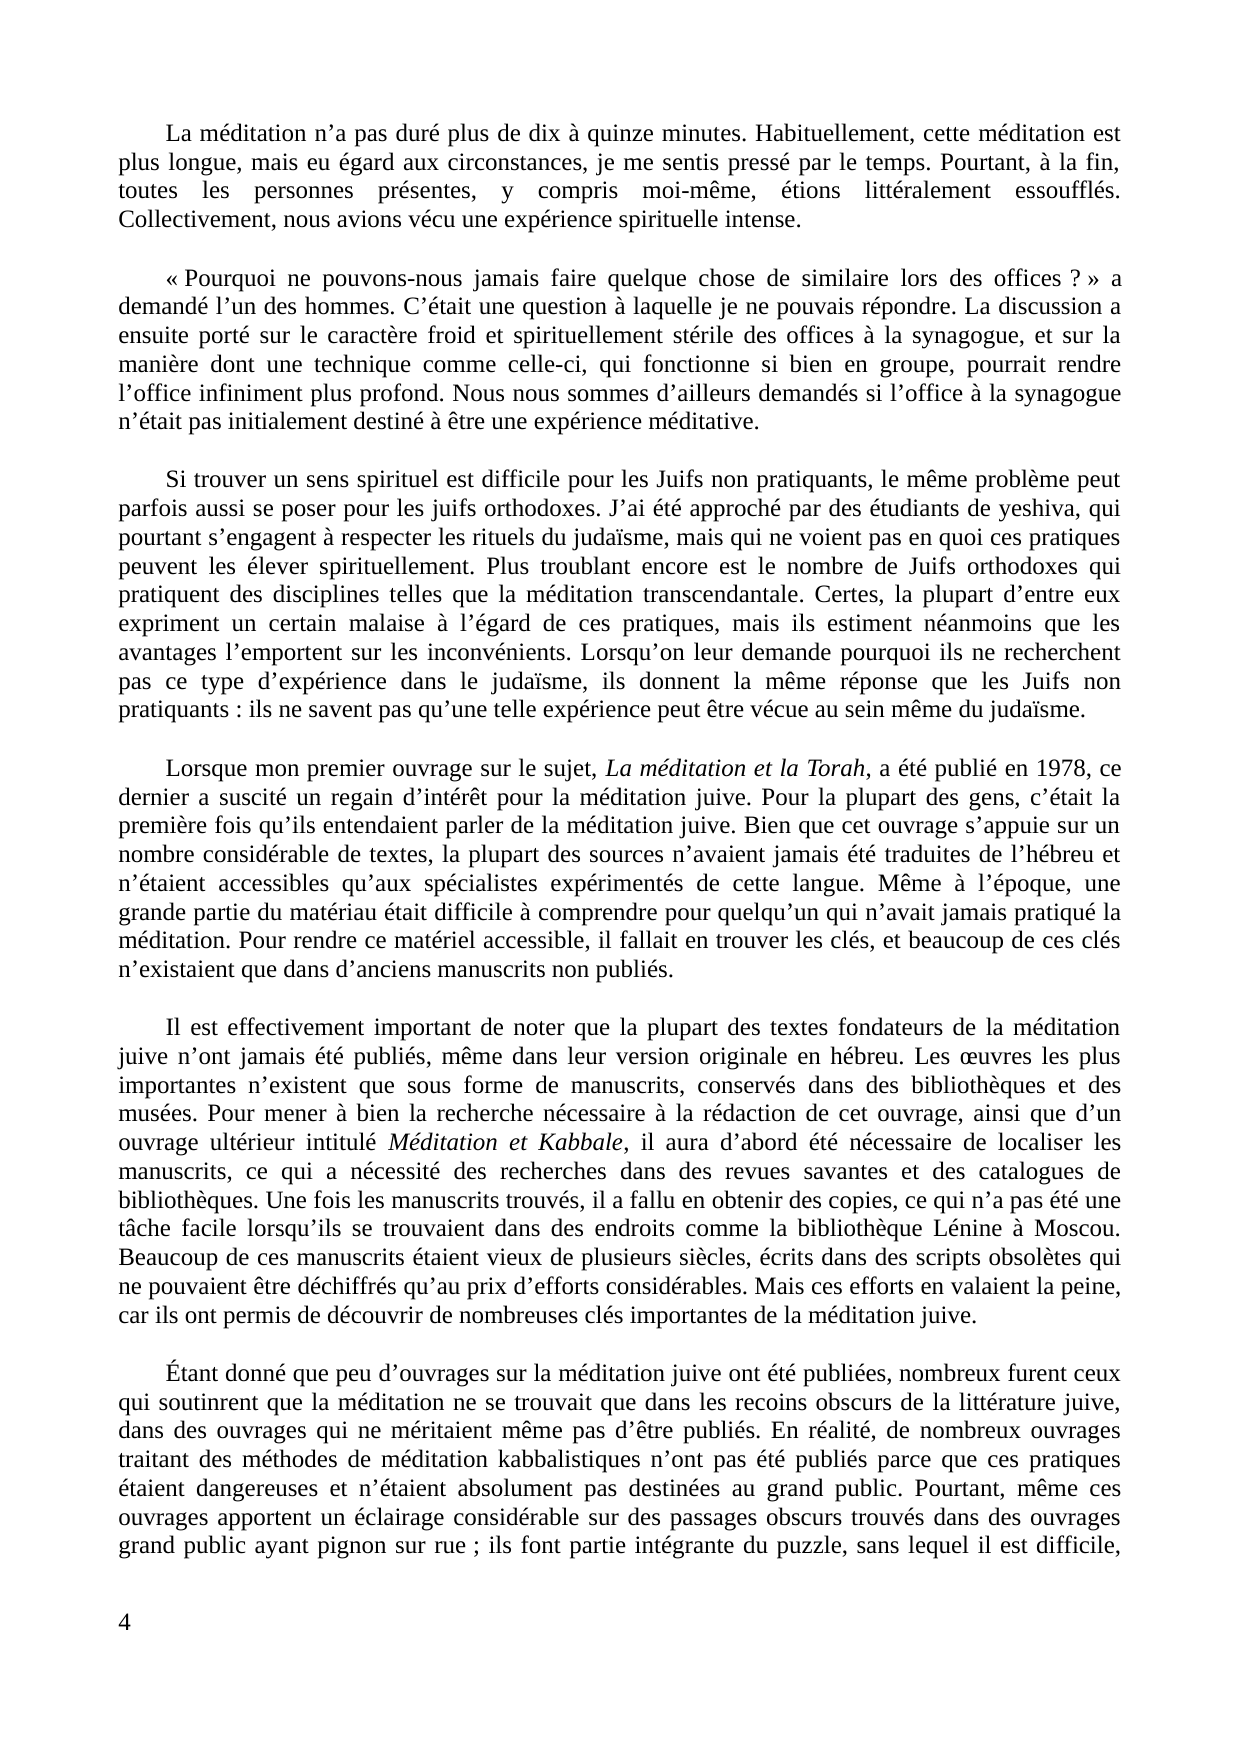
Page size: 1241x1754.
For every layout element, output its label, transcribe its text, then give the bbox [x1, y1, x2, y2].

text Étant donné que peu d’ouvrages sur la méditation juive ont été publiées, nombreux furent ceux qui soutinrent que la méditation ne se trouvait que dans les recoins obscurs de la littérature juive, dans des ouvrages qui ne méritaient même pas d’être publiés. En réalité, de nombreux ouvrages traitant des méthodes de méditation kabbalistiques n’ont pas été publiés parce que ces pratiques étaient dangereuses et n’étaient absolument pas destinées au grand public. Pourtant, même ces ouvrages apportent un éclairage considérable sur des passages obscurs trouvés dans des ouvrages grand public ayant pignon sur rue ; ils font partie intégrante du puzzle, sans lequel il est difficile, [118, 1358, 1122, 1559]
text Si trouver un sens spirituel est difficile pour les Juifs non pratiquants, le même problème peut parfois aussi se poser pour les juifs orthodoxes. J’ai été approché par des étudiants de yeshiva, qui pourtant s’engagent à respecter les rituels du judaïsme, mais qui ne voient pas en quoi ces pratiques peuvent les élever spirituellement. Plus troublant encore est le nombre de Juifs orthodoxes qui pratiquent des disciplines telles que la méditation transcendantale. Certes, la plupart d’entre eux expriment un certain malaise à l’égard de ces pratiques, mais ils estiment néanmoins que les avantages l’emportent sur les inconvénients. Lorsqu’on leur demande pourquoi ils ne recherchent pas ce type d’expérience dans le judaïsme, ils donnent la même réponse que les Juifs non pratiquants : ils ne savent pas qu’une telle expérience peut être vécue au sein même du judaïsme. [118, 464, 1122, 723]
text Lorsque mon premier ouvrage sur le sujet, La méditation et la Torah, a été publié en 1978, ce dernier a suscité un regain d’intérêt pour la méditation juive. Pour la plupart des gens, c’était la première fois qu’ils entendaient parler de la méditation juive. Bien que cet ouvrage s’appuie sur un nombre considérable de textes, la plupart des sources n’avaient jamais été traduites de l’hébreu et n’étaient accessibles qu’aux spécialistes expérimentés de cette langue. Même à l’époque, une grande partie du matériau était difficile à comprendre pour quelqu’un qui n’avait jamais pratiqué la méditation. Pour rendre ce matériel accessible, il fallait en trouver les clés, et beaucoup de ces clés n’existaient que dans d’anciens manuscrits non publiés. [118, 753, 1122, 983]
text La méditation n’a pas duré plus de dix à quinze minutes. Habituellement, cette méditation est plus longue, mais eu égard aux circonstances, je me sentis pressé par le temps. Pourtant, à la fin, toutes les personnes présentes, y compris moi-même, étions littéralement essoufflés. Collectivement, nous avions vécu une expérience spirituelle intense. [118, 118, 1122, 233]
text « Pourquoi ne pouvons-nous jamais faire quelque chose de similaire lors des offices ? » a demandé l’un des hommes. C’était une question à laquelle je ne pouvais répondre. La discussion a ensuite porté sur le caractère froid et spirituellement stérile des offices à la synagogue, et sur la manière dont une technique comme celle-ci, qui fonctionne si bien en groupe, pourrait rendre l’office infiniment plus profond. Nous nous sommes d’ailleurs demandés si l’office à la synagogue n’était pas initialement destiné à être une expérience méditative. [118, 263, 1122, 435]
text Il est effectivement important de noter que la plupart des textes fondateurs de la méditation juive n’ont jamais été publiés, même dans leur version originale en hébreu. Les œuvres les plus importantes n’existent que sous forme de manuscrits, conservés dans des bibliothèques et des musées. Pour mener à bien la recherche nécessaire à la rédaction de cet ouvrage, ainsi que d’un ouvrage ultérieur intitulé Méditation et Kabbale, il aura d’abord été nécessaire de localiser les manuscrits, ce qui a nécessité des recherches dans des revues savantes et des catalogues de bibliothèques. Une fois les manuscrits trouvés, il a fallu en obtenir des copies, ce qui n’a pas été une tâche facile lorsqu’ils se trouvaient dans des endroits comme la bibliothèque Lénine à Moscou. Beaucoup de ces manuscrits étaient vieux de plusieurs siècles, écrits dans des scripts obsolètes qui ne pouvaient être déchiffrés qu’au prix d’efforts considérables. Mais ces efforts en valaient la peine, car ils ont permis de découvrir de nombreuses clés importantes de la méditation juive. [118, 1012, 1122, 1328]
